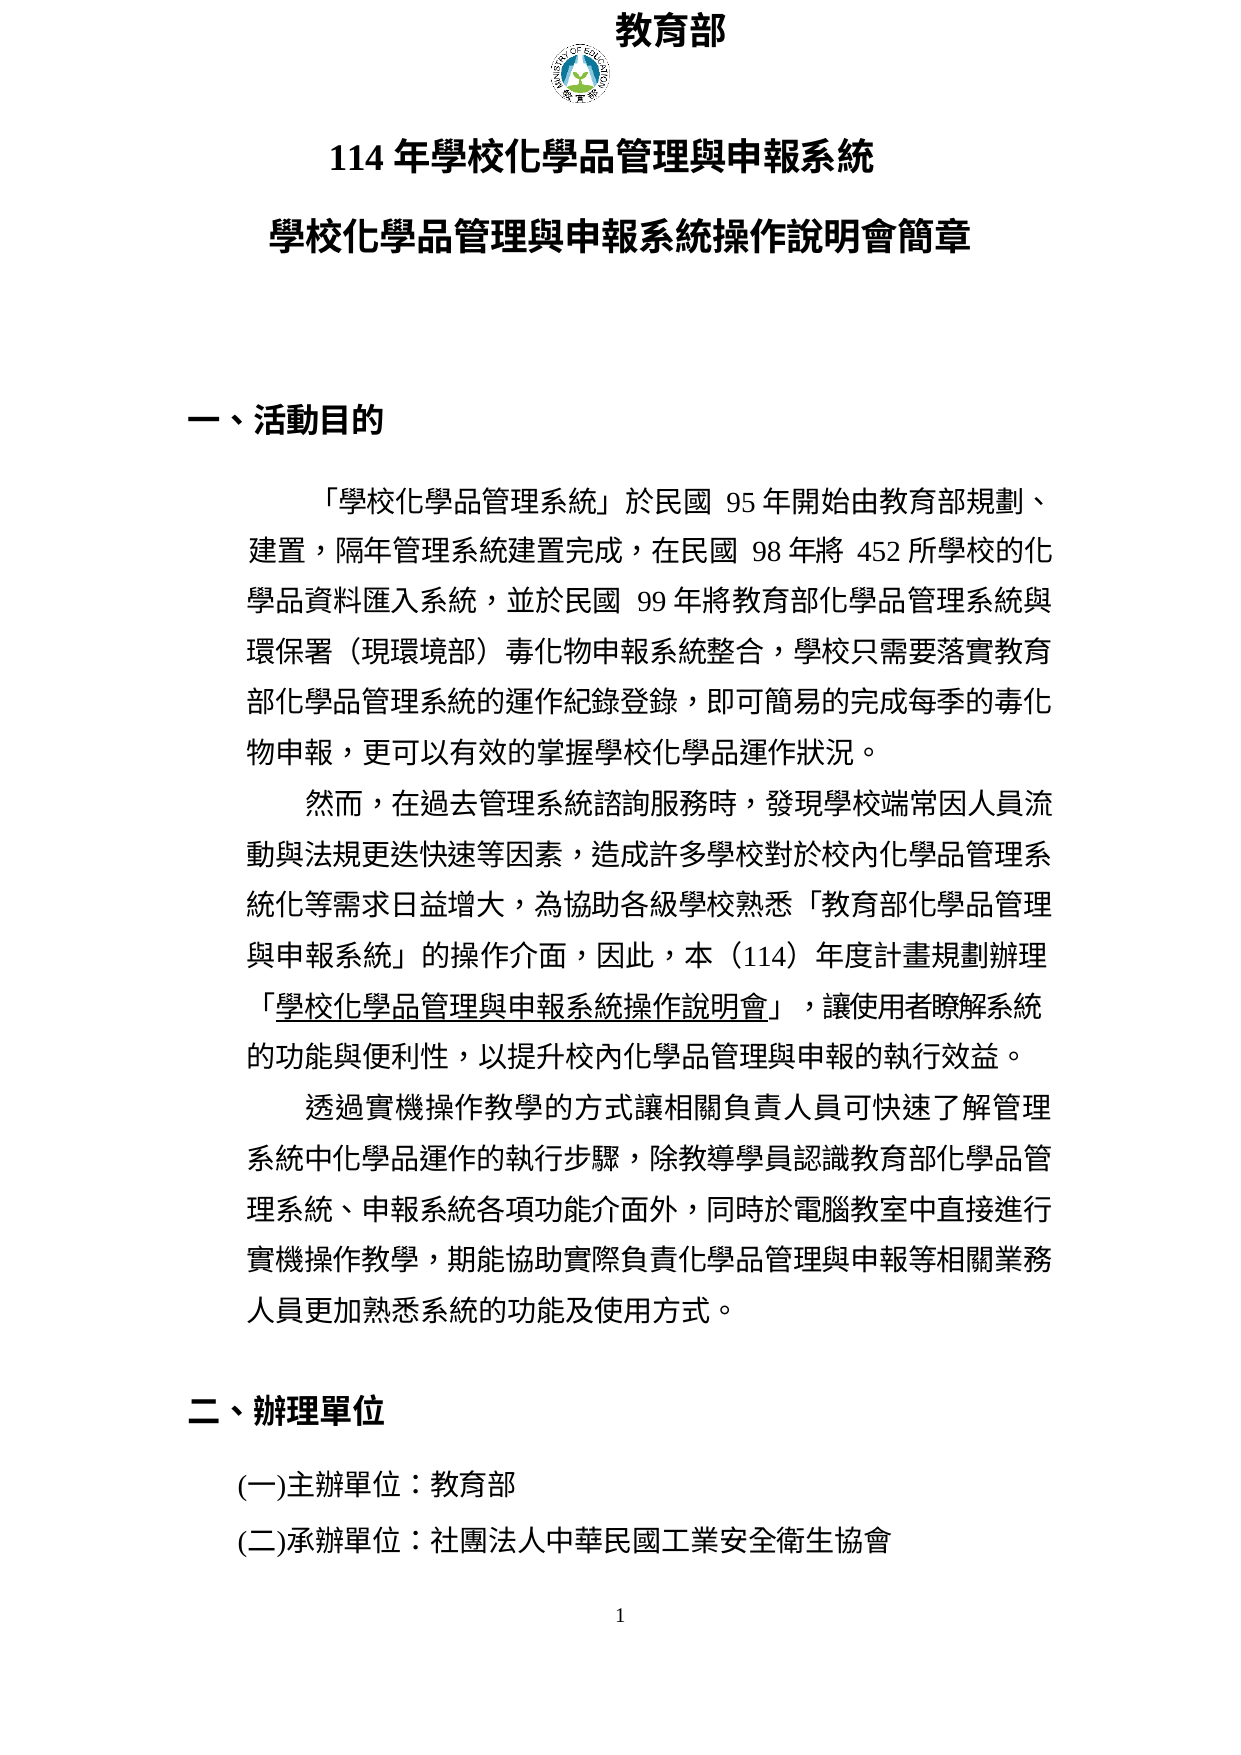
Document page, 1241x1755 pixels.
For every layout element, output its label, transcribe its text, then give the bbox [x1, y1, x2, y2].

text 然而，在過去管理系統諮詢服務時，發現學校端常因人員流動與法規更迭快速等因素，造成許多學校對於校內化學品管理系統化等需求日益增大，為協助各級學校熟悉「教育部化學品管理與申報系統」的操作介面，因此，本（114）年度計畫規劃辦理 [246, 780, 1054, 975]
text (一)主辦單位：教育部 [237, 1462, 1152, 1504]
text 學校化學品管理與申報系統操作說明會簡章 [126, 207, 1115, 261]
text 「學校化學品管理系統」於民國 95 年開始由教育部規劃、 [88, 479, 1053, 521]
text 建置，隔年管理系統建置完成，在民國 98 年將 452 所學校的化 [88, 528, 1053, 570]
text 「學校化學品管理與申報系統操作說明會」，讓使用者瞭解系統的功能與便利性，以提升校內化學品管理與申報的執行效益。 [246, 983, 1053, 1076]
text 透過實機操作教學的方式讓相關負責人員可快速了解管理系統中化學品運作的執行步驟，除教導學員認識教育部化學品管理系統、申報系統各項功能介面外，同時於電腦教室中直接進行實機操作教學，期能協助實際負責化學品管理與申報等相關業務人員更加熟悉系統的功能及使用方式。 [246, 1085, 1054, 1330]
text 114 年學校化學品管理與申報系統 [88, 126, 1115, 181]
text 學品資料匯入系統，並於民國 99 年將教育部化學品管理系統與環保署（現環境部）毒化物申報系統整合，學校只需要落實教育部化學品管理系統的運作紀錄登錄，即可簡易的完成每季的毒化物申報，更可以有效的掌握學校化學品運作狀況。 [246, 577, 1053, 772]
text 教育部 [126, 1, 1152, 103]
subtitle 二、辦理單位 [187, 1385, 1152, 1433]
subtitle 一、活動目的 [187, 394, 1152, 442]
text (二)承辦單位：社團法人中華民國工業安全衛生協會 [237, 1517, 1152, 1559]
